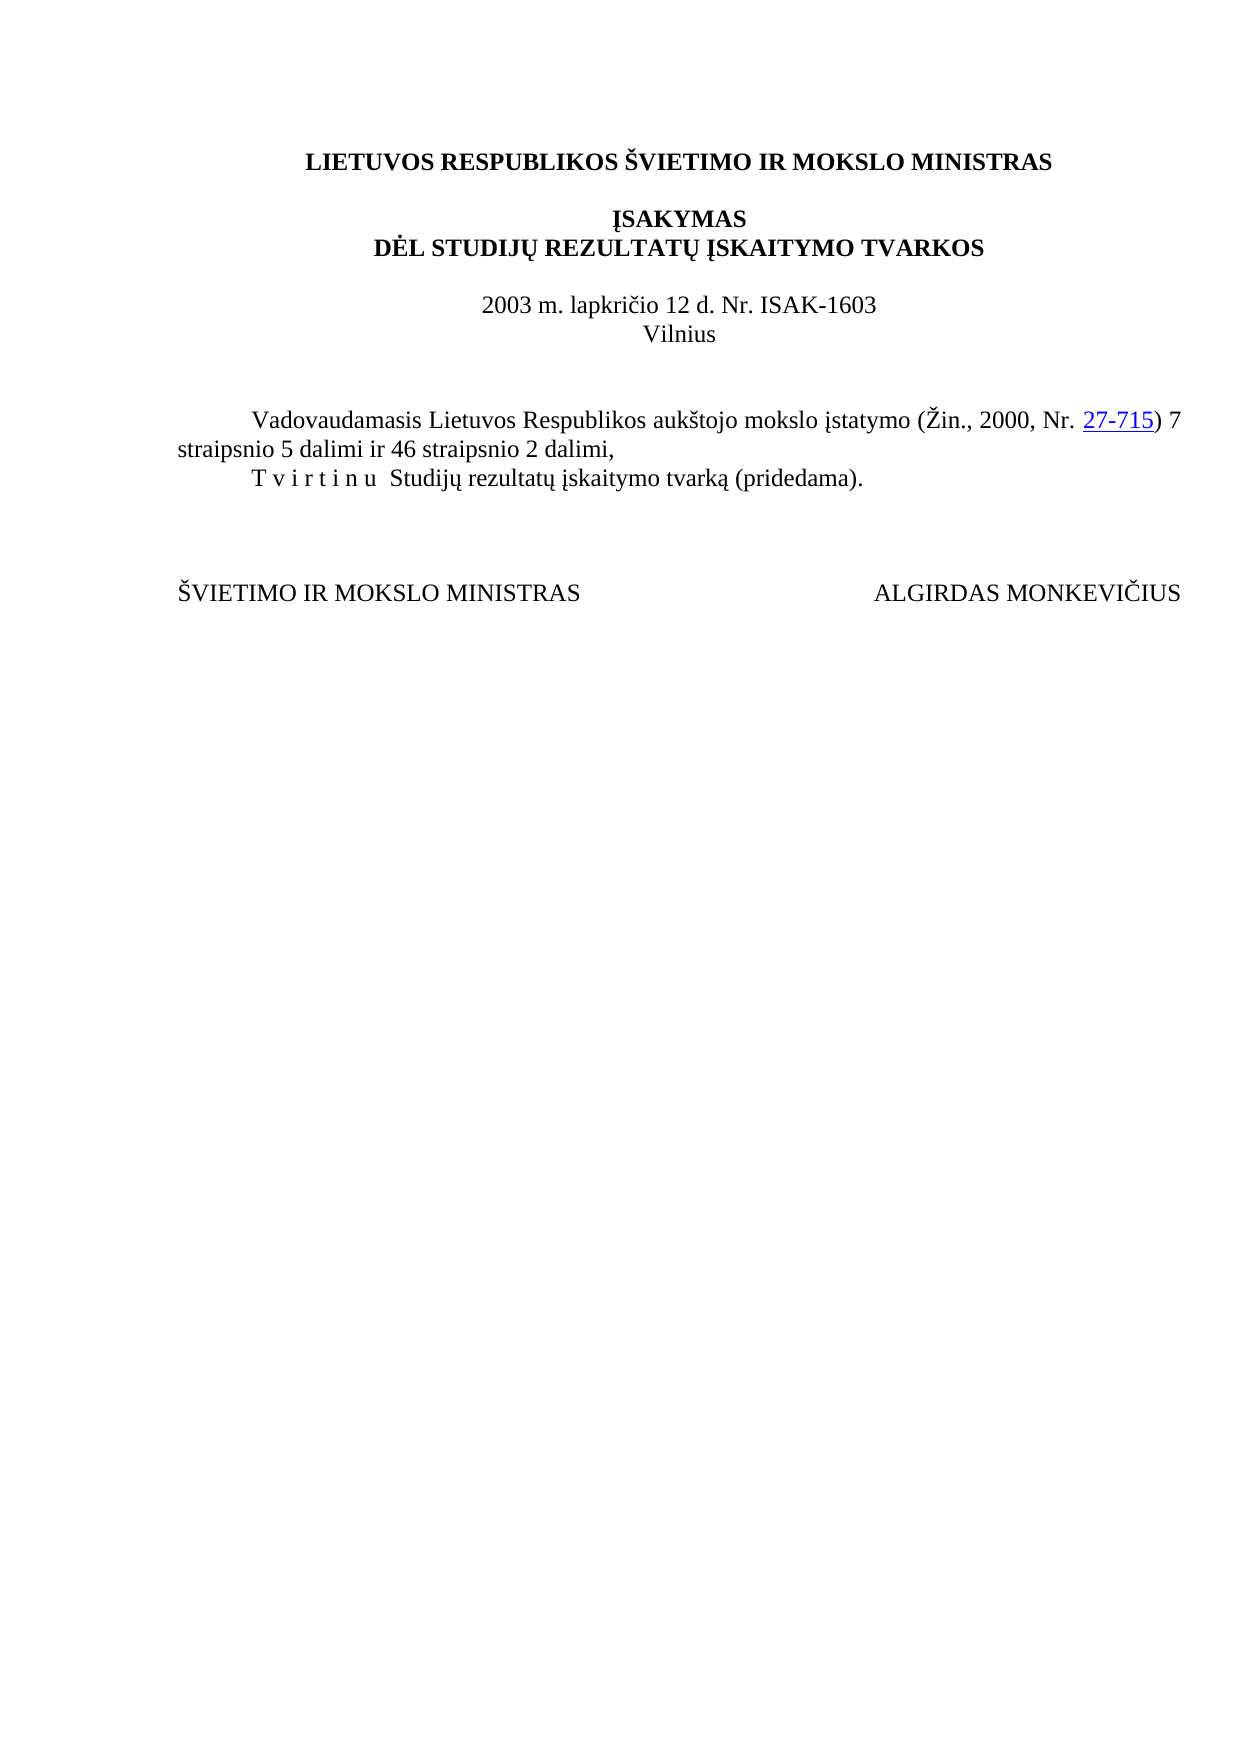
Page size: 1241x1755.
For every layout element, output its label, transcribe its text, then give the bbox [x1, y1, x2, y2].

text Vadovaudamasis Lietuvos Respublikos aukštojo mokslo įstatymo (Žin., 2000, Nr. 27-715) 7 straipsnio 5 dalimi ir 46 straipsnio 2 dalimi, [177, 406, 1181, 463]
text ĮSAKYMAS [177, 204, 1181, 233]
text ŠVIETIMO IR MOKSLO Ministras Algirdas Monkevičius [177, 578, 1181, 607]
text 2003 m. lapkričio 12 d. Nr. ISAK-1603 [177, 291, 1181, 319]
text Tvirtinu Studijų rezultatų įskaitymo tvarką (pridedama). [177, 463, 1181, 492]
text LIETUVOS RESPUBLIKOS ŠVIETIMO IR MOKSLO MINISTRAS [177, 147, 1181, 176]
text DĖL STUDIJŲ REZULTATŲ ĮSKAITYMO TVARKOS [177, 233, 1181, 262]
text Vilnius [177, 319, 1181, 348]
